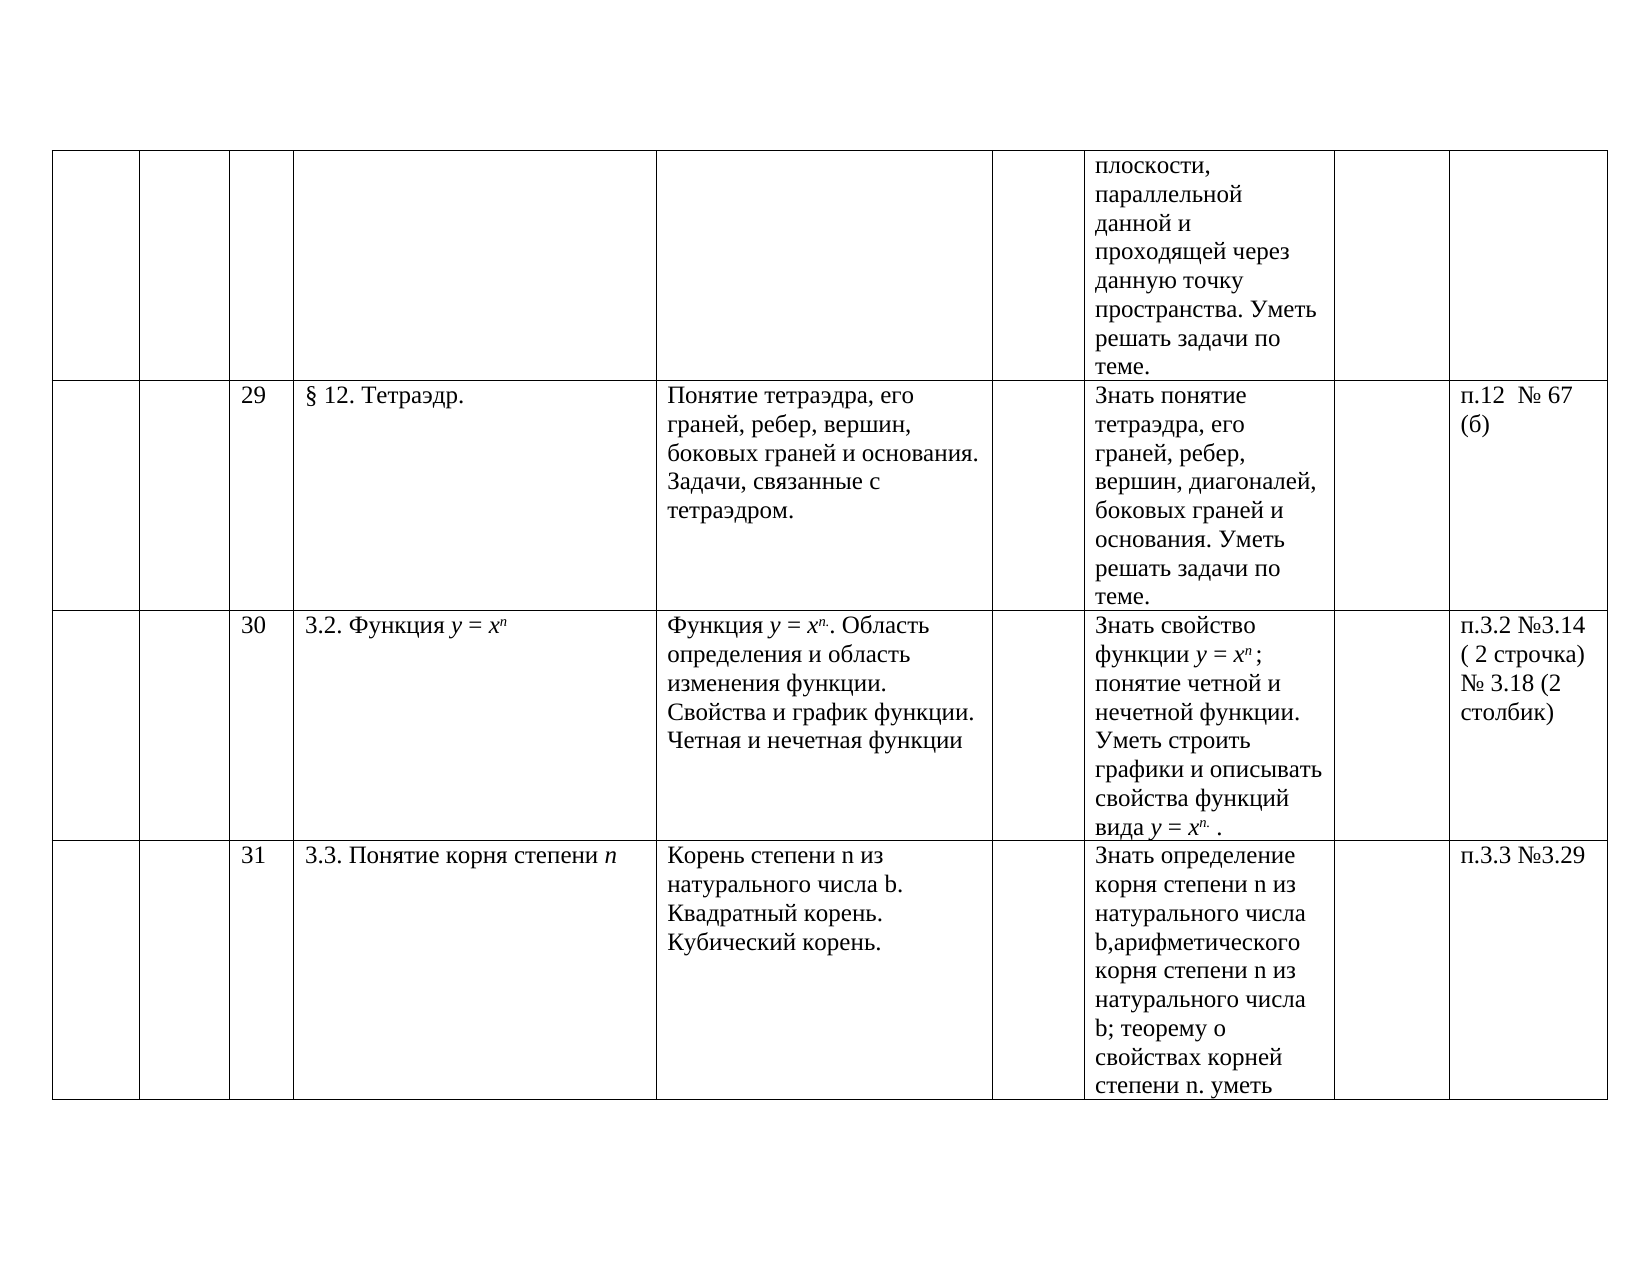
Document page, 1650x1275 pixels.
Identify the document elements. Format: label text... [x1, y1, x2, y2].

table_cell [53, 611, 139, 840]
table_cell плоскости, параллельной данной и проходящей через данную точку пространства. Уметь решать задачи по теме. [1085, 151, 1334, 380]
table_cell Корень степени n из натурального числа b. Квадратный корень. Кубический корень. [657, 841, 992, 1099]
table_cell [993, 151, 1084, 380]
table_cell [1335, 611, 1449, 840]
table_cell [140, 151, 229, 380]
table_cell 29 [230, 381, 293, 610]
table_cell [140, 611, 229, 840]
table_cell [140, 841, 229, 1099]
table_cell Знать определение корня степени n из натурального числа b,арифметического корня степени n из натурального числа b; теорему о свойствах корней степени n. уметь [1085, 841, 1334, 1099]
table_cell [993, 611, 1084, 840]
table_cell [53, 841, 139, 1099]
table_cell [993, 381, 1084, 610]
table_cell 3.3. Понятие корня степени n [294, 841, 656, 1099]
table_cell Знать понятие тетраэдра, его граней, ребер, вершин, диагоналей, боковых граней и основания. Уметь решать задачи по теме. [1085, 381, 1334, 610]
table_cell Знать свойство функции y = xn ; понятие четной и нечетной функции. Уметь строить графики и описывать свойства функций вида y = xn. . [1085, 611, 1334, 840]
table_cell [993, 841, 1084, 1099]
table_cell 3.2. Функция y = xn [294, 611, 656, 840]
table_cell [140, 381, 229, 610]
table_cell [53, 151, 139, 380]
table_cell Понятие тетраэдра, его граней, ребер, вершин, боковых граней и основания. Задачи, связанные с тетраэдром. [657, 381, 992, 610]
table_cell [657, 151, 992, 380]
table_cell § 12. Тетраэдр. [294, 381, 656, 610]
table_cell 30 [230, 611, 293, 840]
table_cell Функция y = xn.. Область определения и область изменения функции. Свойства и график функции. Четная и нечетная функции [657, 611, 992, 840]
table_cell п.3.2 №3.14 ( 2 строчка) № 3.18 (2 столбик) [1450, 611, 1607, 840]
table_cell п.12 № 67 (б) [1450, 381, 1607, 610]
table_cell [1450, 151, 1607, 380]
table_cell [53, 381, 139, 610]
table_cell [1335, 841, 1449, 1099]
table_cell 31 [230, 841, 293, 1099]
table_cell [1335, 381, 1449, 610]
table_cell [294, 151, 656, 380]
table_cell п.3.3 №3.29 [1450, 841, 1607, 1099]
table_cell [1335, 151, 1449, 380]
table_cell [230, 151, 293, 380]
